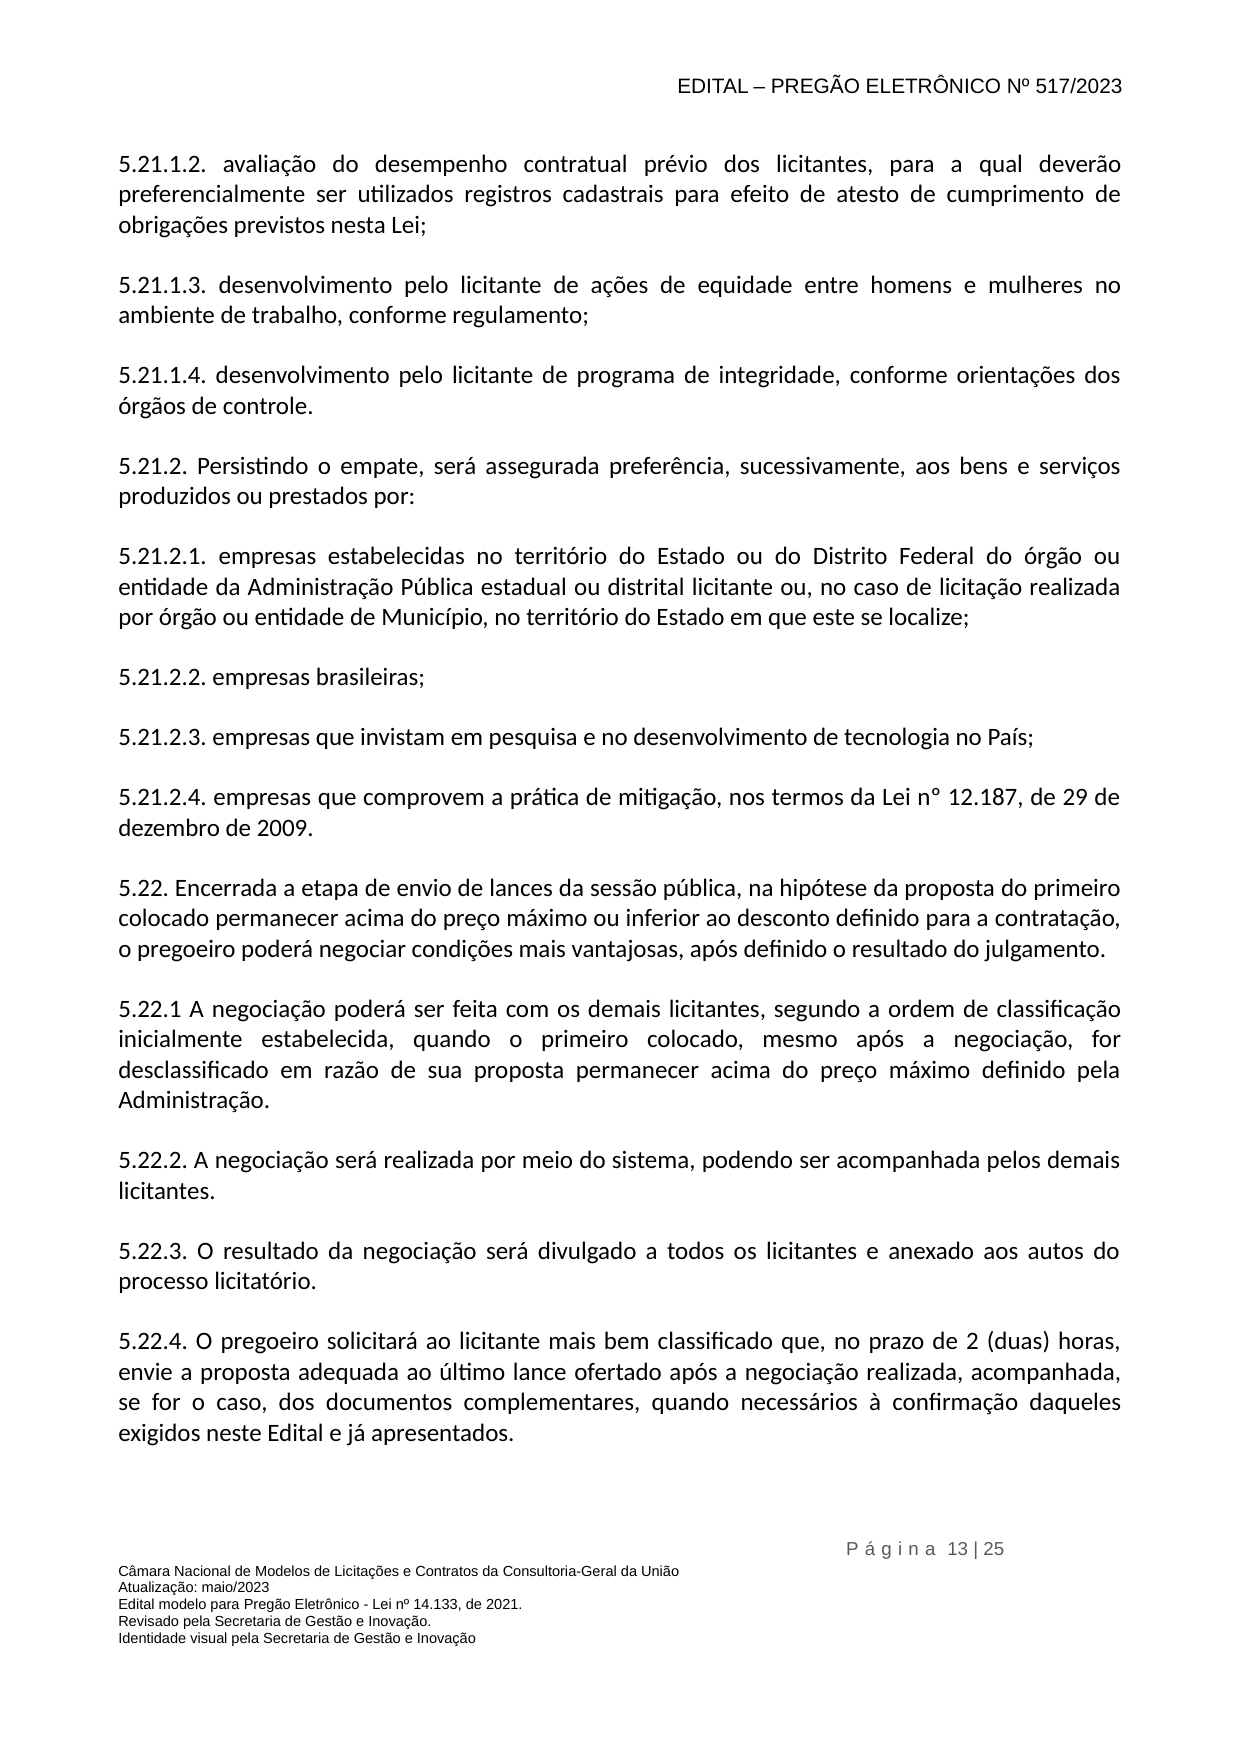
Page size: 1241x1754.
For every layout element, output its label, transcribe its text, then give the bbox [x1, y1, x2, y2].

text 5.21.2.4. empresas que comprovem a prática de mitigação, nos termos da Lei nº 12.187, de 29 de dezembro de 2009. [118, 781, 1122, 842]
text 5.21.1.3. desenvolvimento pelo licitante de ações de equidade entre homens e mulheres no ambiente de trabalho, conforme regulamento; [118, 269, 1122, 330]
text 5.21.2. Persistindo o empate, será assegurada preferência, sucessivamente, aos bens e serviços produzidos ou prestados por: [118, 450, 1122, 511]
text 5.22.2. A negociação será realizada por meio do sistema, podendo ser acompanhada pelos demais licitantes. [118, 1144, 1122, 1206]
text 5.22.4. O pregoeiro solicitará ao licitante mais bem classificado que, no prazo de 2 (duas) horas, envie a proposta adequada ao último lance ofertado após a negociação realizada, acompanhada, se for o caso, dos documentos complementares, quando necessários à confirmação daqueles exigidos neste Edital e já apresentados. [118, 1326, 1122, 1448]
text 5.21.1.4. desenvolvimento pelo licitante de programa de integridade, conforme orientações dos órgãos de controle. [118, 359, 1122, 420]
text 5.22.3. O resultado da negociação será divulgado a todos os licitantes e anexado aos autos do processo licitatório. [118, 1235, 1122, 1296]
text 5.21.2.1. empresas estabelecidas no território do Estado ou do Distrito Federal do órgão ou entidade da Administração Pública estadual ou distrital licitante ou, no caso de licitação realizada por órgão ou entidade de Município, no território do Estado em que este se localize; [118, 540, 1122, 632]
text 5.22.1 A negociação poderá ser feita com os demais licitantes, segundo a ordem de classificação inicialmente estabelecida, quando o primeiro colocado, mesmo após a negociação, for desclassificado em razão de sua proposta permanecer acima do preço máximo definido pela Administração. [118, 993, 1122, 1115]
text 5.21.2.3. empresas que invistam em pesquisa e no desenvolvimento de tecnologia no País; [118, 721, 1122, 752]
text 5.21.2.2. empresas brasileiras; [118, 661, 1122, 692]
text 5.22. Encerrada a etapa de envio de lances da sessão pública, na hipótese da proposta do primeiro colocado permanecer acima do preço máximo ou inferior ao desconto definido para a contratação, o pregoeiro poderá negociar condições mais vantajosas, após definido o resultado do julgamento. [118, 872, 1122, 963]
text 5.21.1.2. avaliação do desempenho contratual prévio dos licitantes, para a qual deverão preferencialmente ser utilizados registros cadastrais para efeito de atesto de cumprimento de obrigações previstos nesta Lei; [118, 148, 1122, 239]
